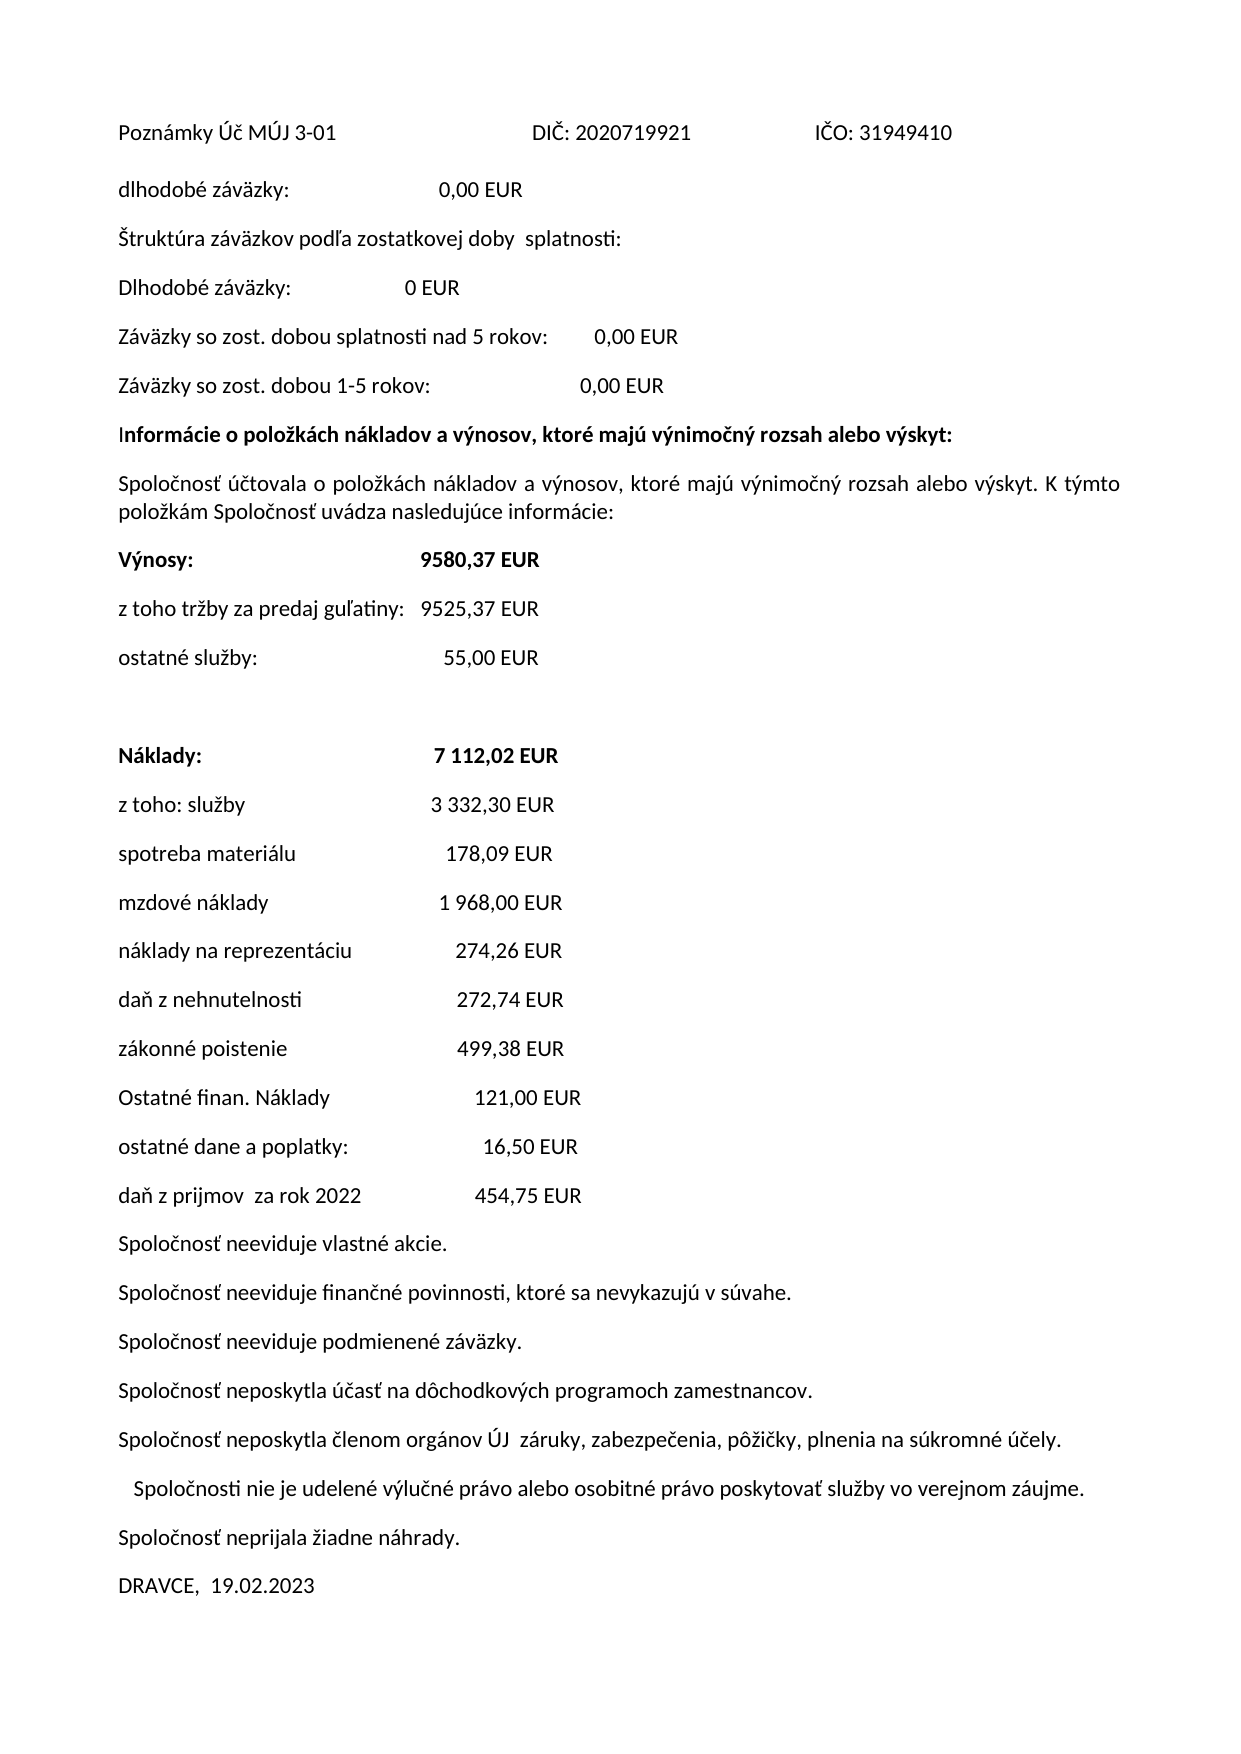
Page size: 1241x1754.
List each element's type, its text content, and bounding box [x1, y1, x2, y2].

text Spoločnosť neposkytla účasť na dôchodkových programoch zamestnancov. [118, 1376, 1122, 1404]
text daň z prijmov za rok 2022 454,75 EUR [118, 1181, 1122, 1209]
text Záväzky so zost. dobou 1-5 rokov: 0,00 EUR [118, 371, 1122, 399]
text dlhodobé záväzky: 0,00 EUR [118, 176, 1122, 204]
text Záväzky so zost. dobou splatnosti nad 5 rokov: 0,00 EUR [118, 322, 1122, 350]
text z toho tržby za predaj guľatiny: 9525,37 EUR [118, 594, 1122, 622]
text Spoločnosti nie je udelené výlučné právo alebo osobitné právo poskytovať služby vo verejnom záujme. [118, 1474, 1122, 1502]
text spotreba materiálu 178,09 EUR [118, 839, 1122, 867]
text Spoločnosť neeviduje vlastné akcie. [118, 1229, 1122, 1258]
text daň z nehnutelnosti 272,74 EUR [118, 985, 1122, 1013]
text mzdové náklady 1 968,00 EUR [118, 888, 1122, 916]
text Náklady: 7 112,02 EUR [118, 741, 1122, 769]
text ostatné dane a poplatky: 16,50 EUR [118, 1132, 1122, 1160]
text Výnosy: 9580,37 EUR [118, 546, 1122, 574]
text Informácie o položkách nákladov a výnosov, ktoré majú výnimočný rozsah alebo výskyt: [118, 420, 1122, 448]
text zákonné poistenie 499,38 EUR [118, 1034, 1122, 1062]
text Spoločnosť neeviduje podmienené záväzky. [118, 1327, 1122, 1355]
text z toho: služby 3 332,30 EUR [118, 790, 1122, 818]
text DRAVCE, 19.02.2023 [118, 1572, 1122, 1599]
text Dlhodobé záväzky: 0 EUR [118, 273, 1122, 301]
text Štruktúra záväzkov podľa zostatkovej doby splatnosti: [118, 224, 1122, 252]
text Ostatné finan. Náklady 121,00 EUR [118, 1083, 1122, 1111]
text Spoločnosť neprijala žiadne náhrady. [118, 1523, 1122, 1551]
text Spoločnosť účtovala o položkách nákladov a výnosov, ktoré majú výnimočný rozsah alebo výskyt. K týmto položkám Spoločnosť uvádza nasledujúce informácie: [118, 469, 1122, 525]
text Spoločnosť neeviduje finančné povinnosti, ktoré sa nevykazujú v súvahe. [118, 1278, 1122, 1306]
text Spoločnosť neposkytla členom orgánov ÚJ záruky, zabezpečenia, pôžičky, plnenia na súkromné účely. [118, 1425, 1122, 1453]
text náklady na reprezentáciu 274,26 EUR [118, 936, 1122, 964]
text ostatné služby: 55,00 EUR [118, 643, 1122, 671]
